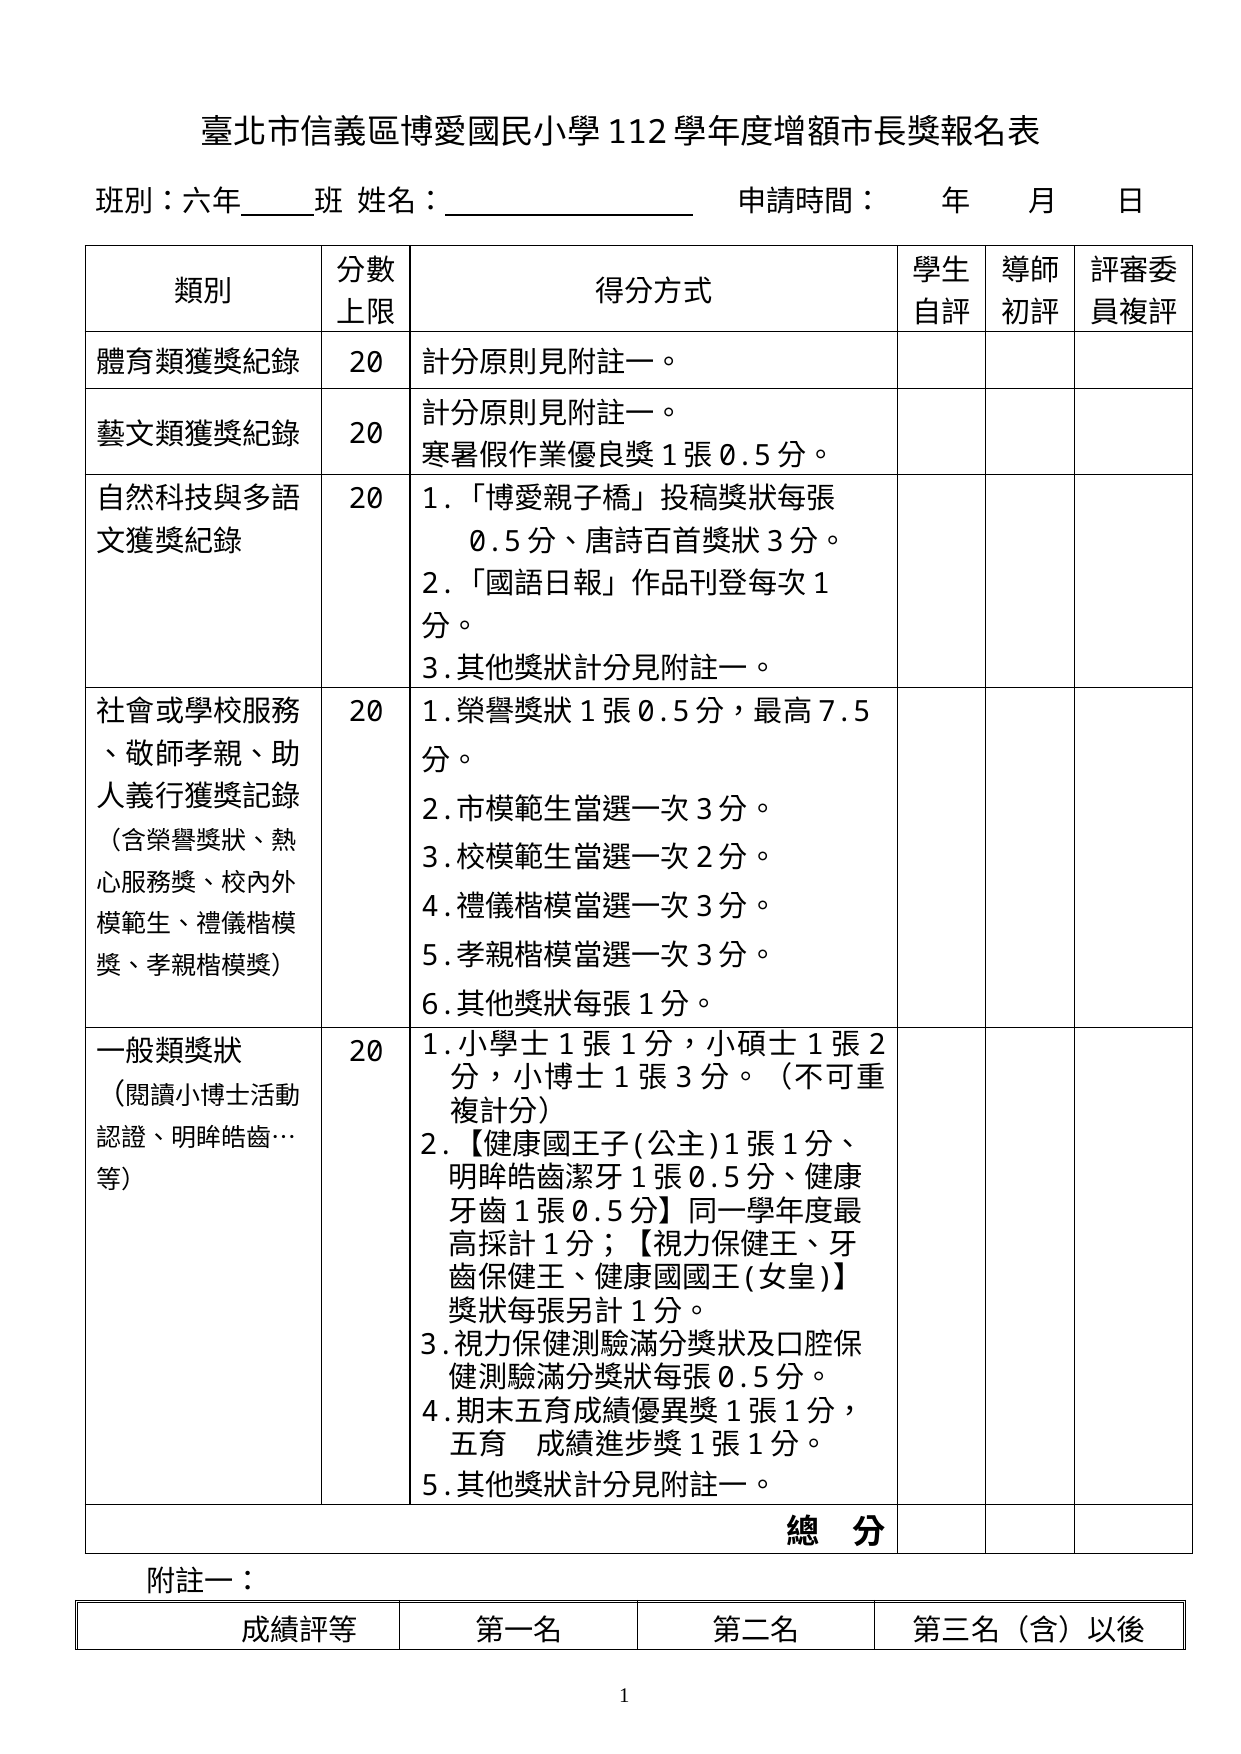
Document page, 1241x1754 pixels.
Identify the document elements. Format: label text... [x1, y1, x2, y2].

table_cell 20 [322, 332, 409, 388]
table_cell [86, 1505, 321, 1553]
table_cell 20 [322, 389, 409, 474]
table_cell [986, 1505, 1074, 1553]
table_cell 計分原則見附註一。 [411, 332, 897, 388]
table_cell [898, 475, 985, 687]
table_cell [898, 332, 985, 388]
table_cell 1.榮譽獎狀1張0.5分，最高7.5分。 2.市模範生當選一次3分。 3.校模範生當選一次2分。 4.禮儀楷模當選一次3分。 5.孝親楷模當選一次3分。 6.其他獎狀每張1分。 [411, 688, 897, 1027]
table_cell [1075, 389, 1192, 474]
table_cell [1075, 1505, 1192, 1553]
table_cell [1075, 688, 1192, 1027]
table_cell [986, 688, 1074, 1027]
table_cell [1075, 475, 1192, 687]
table_header 第二名 [638, 1603, 874, 1649]
table_cell [898, 688, 985, 1027]
table_header 類別 [86, 246, 321, 331]
table_cell [898, 1505, 985, 1553]
table_header 學生自評 [898, 246, 985, 331]
table_cell [321, 1505, 410, 1553]
table_header 評審委員複評 [1075, 246, 1192, 331]
table_cell [986, 332, 1074, 388]
text 班別：六年 班 姓名： 申請時間： 年 月 日 [59, 178, 1181, 220]
table_cell [986, 475, 1074, 687]
table_header 導師初評 [986, 246, 1074, 331]
text 臺北市信義區博愛國民小學112學年度增額市長獎報名表 [59, 104, 1181, 153]
table_cell 20 [322, 688, 409, 1027]
table_cell [898, 389, 985, 474]
table_header 第一名 [400, 1603, 637, 1649]
table_cell 社會或學校服務 、敬師孝親、助人義行獲獎記錄（含榮譽獎狀、熱心服務獎、校內外模範生、禮儀楷模獎、孝親楷模獎） [86, 688, 321, 1027]
table_cell [898, 1028, 985, 1504]
table_header 第三名（含）以後 [875, 1603, 1183, 1649]
table_header 得分方式 [411, 246, 897, 331]
table_cell 20 [322, 1028, 409, 1504]
table_header 分數上限 [322, 246, 409, 331]
table_cell 總 分 [410, 1505, 897, 1553]
table_cell 1.小學士1張1分，小碩士1張2分，小博士1張3分。（不可重複計分） 2.【健康國王子(公主)1張1分、明眸皓齒潔牙1張0.5分、健康牙齒1張0.5分】同一學年度最高採計1分；【視力保健王、牙齒保健王、健康國國王(女皇)】獎狀每張另計1分。 3.視力保健測驗滿分獎狀及口腔保健測驗滿分獎狀每張0.5分。 4.期末五育成績優異獎1張1分，五育 成績進步獎1張1分。 5.其他獎狀計分見附註一。 [411, 1028, 897, 1504]
table_cell [1075, 1028, 1192, 1504]
table_cell 20 [322, 475, 409, 687]
text 附註一： [146, 1554, 1181, 1600]
table_header 成績評等 [78, 1603, 399, 1649]
table_cell 一般類獎狀 （閱讀小博士活動認證、明眸皓齒…等） [86, 1028, 321, 1504]
table_cell [1075, 332, 1192, 388]
table_cell 藝文類獲獎紀錄 [86, 389, 321, 474]
table_cell 計分原則見附註一。 寒暑假作業優良獎1張0.5分。 [411, 389, 897, 474]
table_cell [986, 389, 1074, 474]
table_cell 1.「博愛親子橋」投稿獎狀每張0.5分、唐詩百首獎狀3分。 2.「國語日報」作品刊登每次1分。 3.其他獎狀計分見附註一。 [411, 475, 897, 687]
table_cell 自然科技與多語文獲獎紀錄 [86, 475, 321, 687]
table_cell 體育類獲獎紀錄 [86, 332, 321, 388]
table_cell [986, 1028, 1074, 1504]
